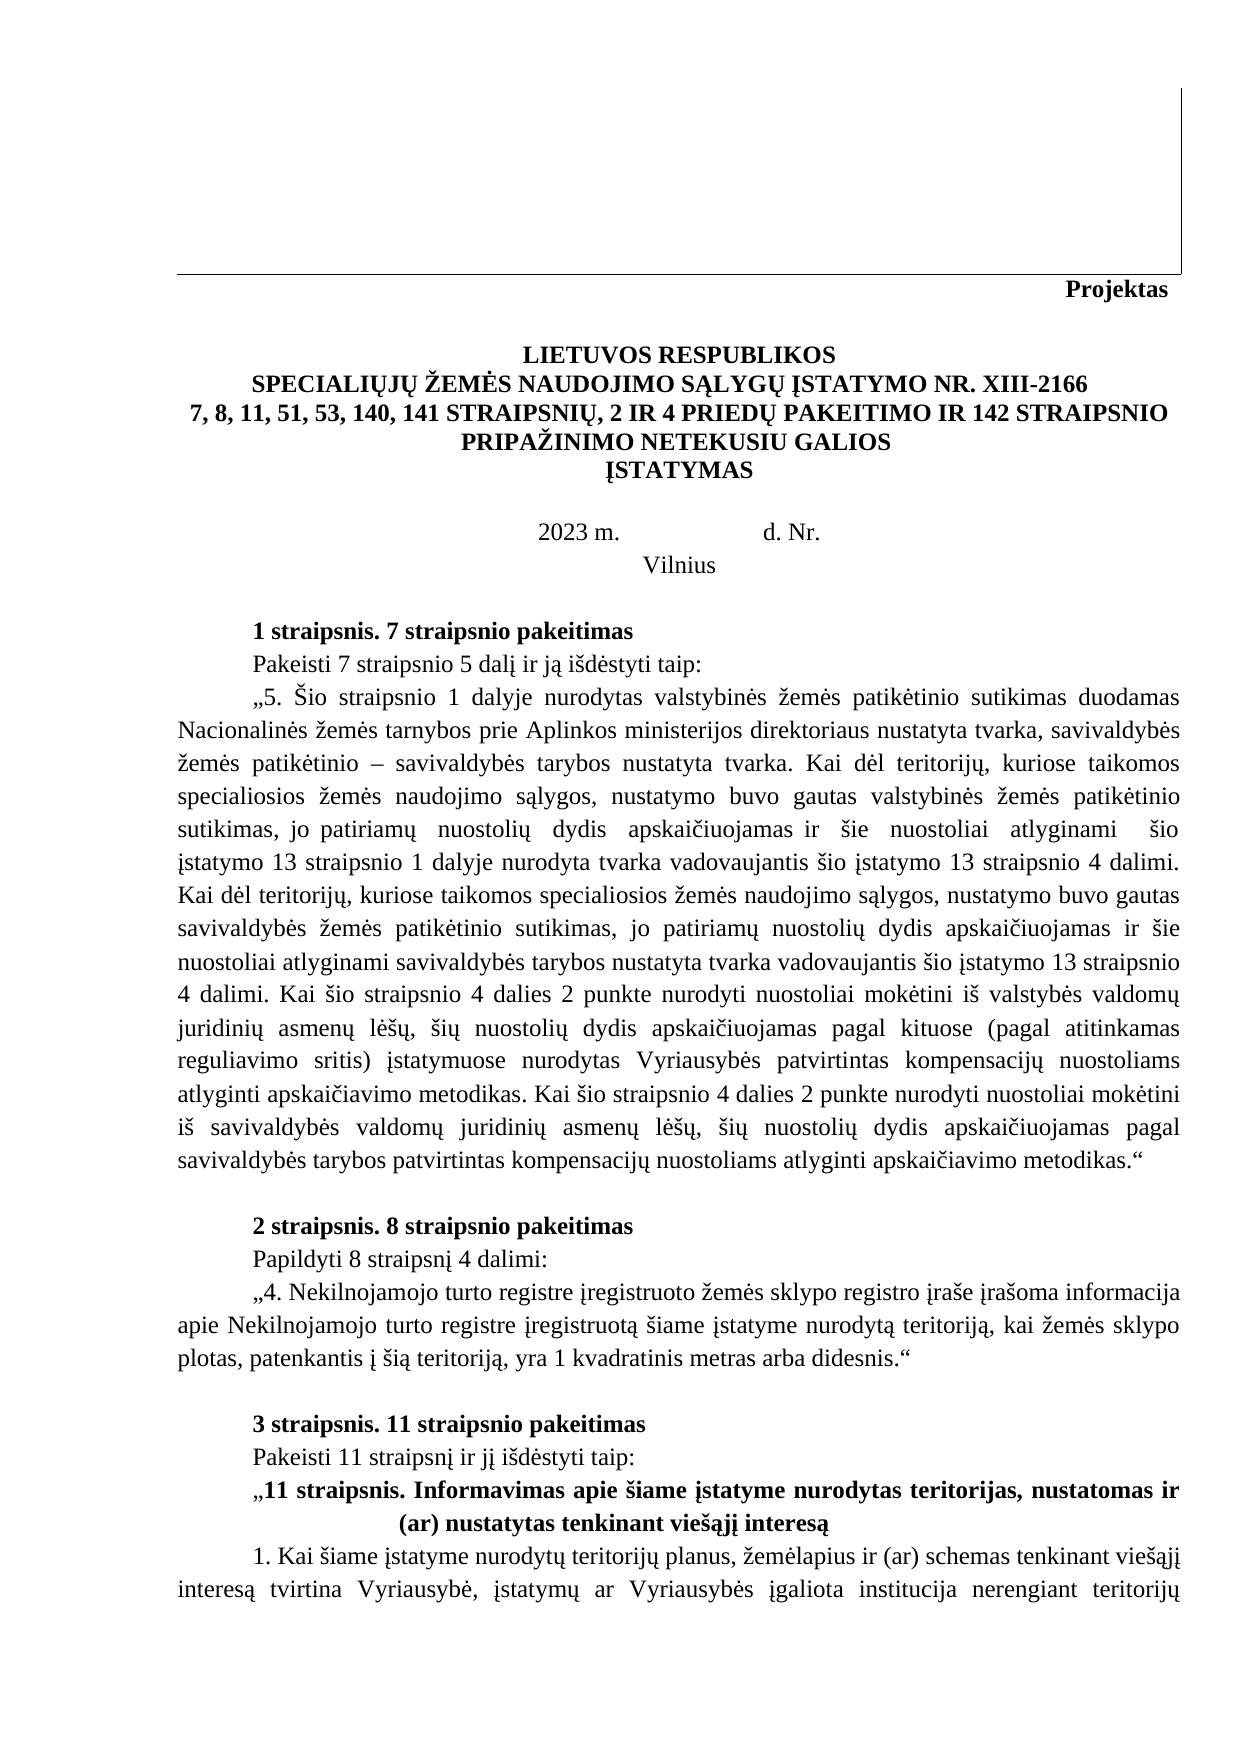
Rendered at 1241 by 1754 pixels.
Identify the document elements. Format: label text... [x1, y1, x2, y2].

text 1 straipsnis. 7 straipsnio pakeitimas [177, 616, 1181, 645]
text „4. Nekilnojamojo turto registre įregistruoto žemės sklypo registro įraše įrašoma informacija apie Nekilnojamojo turto registre įregistruotą šiame įstatyme nurodytą teritoriją, kai žemės sklypo plotas, patenkantis į šią teritoriją, yra 1 kvadratinis metras arba didesnis.“ [177, 1277, 1181, 1372]
text Pakeisti 11 straipsnį ir jį išdėstyti taip: [177, 1442, 1181, 1471]
text „11 straipsnis. Informavimas apie šiame įstatyme nurodytas teritorijas, nustatomas ir (ar) nustatytas tenkinant viešąjį interesą [252, 1475, 1181, 1537]
text SPECIALIŲJŲ ŽEMĖS NAUDOJIMO SĄLYGŲ ĮSTATYMO NR. XIII-2166 [177, 369, 1181, 398]
text 7, 8, 11, 51, 53, 140, 141 STRAIPSNIŲ, 2 IR 4 PRIEDŲ PAKEITIMO IR 142 STRAIPSNIO PRIPAŽINIMO NETEKUSIU GALIOS [177, 398, 1181, 456]
text 2023 m. d. Nr. [177, 517, 1181, 546]
text 3 straipsnis. 11 straipsnio pakeitimas [177, 1409, 1181, 1438]
text Pakeisti 7 straipsnio 5 dalį ir ją išdėstyti taip: [177, 649, 1181, 678]
text Papildyti 8 straipsnį 4 dalimi: [177, 1244, 1181, 1272]
text ĮSTATYMAS [177, 456, 1181, 484]
text LIETUVOS RESPUBLIKOS [177, 341, 1181, 369]
text 1. Kai šiame įstatyme nurodytų teritorijų planus, žemėlapius ir (ar) schemas tenkinant viešąjį interesą tvirtina Vyriausybė, įstatymų ar Vyriausybės įgaliota institucija nerengiant teritorijų [177, 1541, 1181, 1603]
text Projektas [852, 274, 1181, 303]
text 2 straipsnis. 8 straipsnio pakeitimas [177, 1211, 1181, 1239]
text Vilnius [177, 550, 1181, 579]
text „5. Šio straipsnio 1 dalyje nurodytas valstybinės žemės patikėtinio sutikimas duodamas Nacionalinės žemės tarnybos prie Aplinkos ministerijos direktoriaus nustatyta tvarka, savivaldybės žemės patikėtinio – savivaldybės tarybos nustatyta tvarka. Kai dėl teritorijų, kuriose taikomos specialiosios žemės naudojimo sąlygos, nustatymo buvo gautas valstybinės žemės patikėtinio sutikimas, jo patiriamų nuostolių dydis apskaičiuojamas ir šie nuostoliai atlyginami šio įstatymo 13 straipsnio 1 dalyje nurodyta tvarka vadovaujantis šio įstatymo 13 straipsnio 4 dalimi. Kai dėl teritorijų, kuriose taikomos specialiosios žemės naudojimo sąlygos, nustatymo buvo gautas savivaldybės žemės patikėtinio sutikimas, jo patiriamų nuostolių dydis apskaičiuojamas ir šie nuostoliai atlyginami savivaldybės tarybos nustatyta tvarka vadovaujantis šio įstatymo 13 straipsnio 4 dalimi. Kai šio straipsnio 4 dalies 2 punkte nurodyti nuostoliai mokėtini iš valstybės valdomų juridinių asmenų lėšų, šių nuostolių dydis apskaičiuojamas pagal kituose (pagal atitinkamas reguliavimo sritis) įstatymuose nurodytas Vyriausybės patvirtintas kompensacijų nuostoliams atlyginti apskaičiavimo metodikas. Kai šio straipsnio 4 dalies 2 punkte nurodyti nuostoliai mokėtini iš savivaldybės valdomų juridinių asmenų lėšų, šių nuostolių dydis apskaičiuojamas pagal savivaldybės tarybos patvirtintas kompensacijų nuostoliams atlyginti apskaičiavimo metodikas.“ [177, 682, 1181, 1173]
